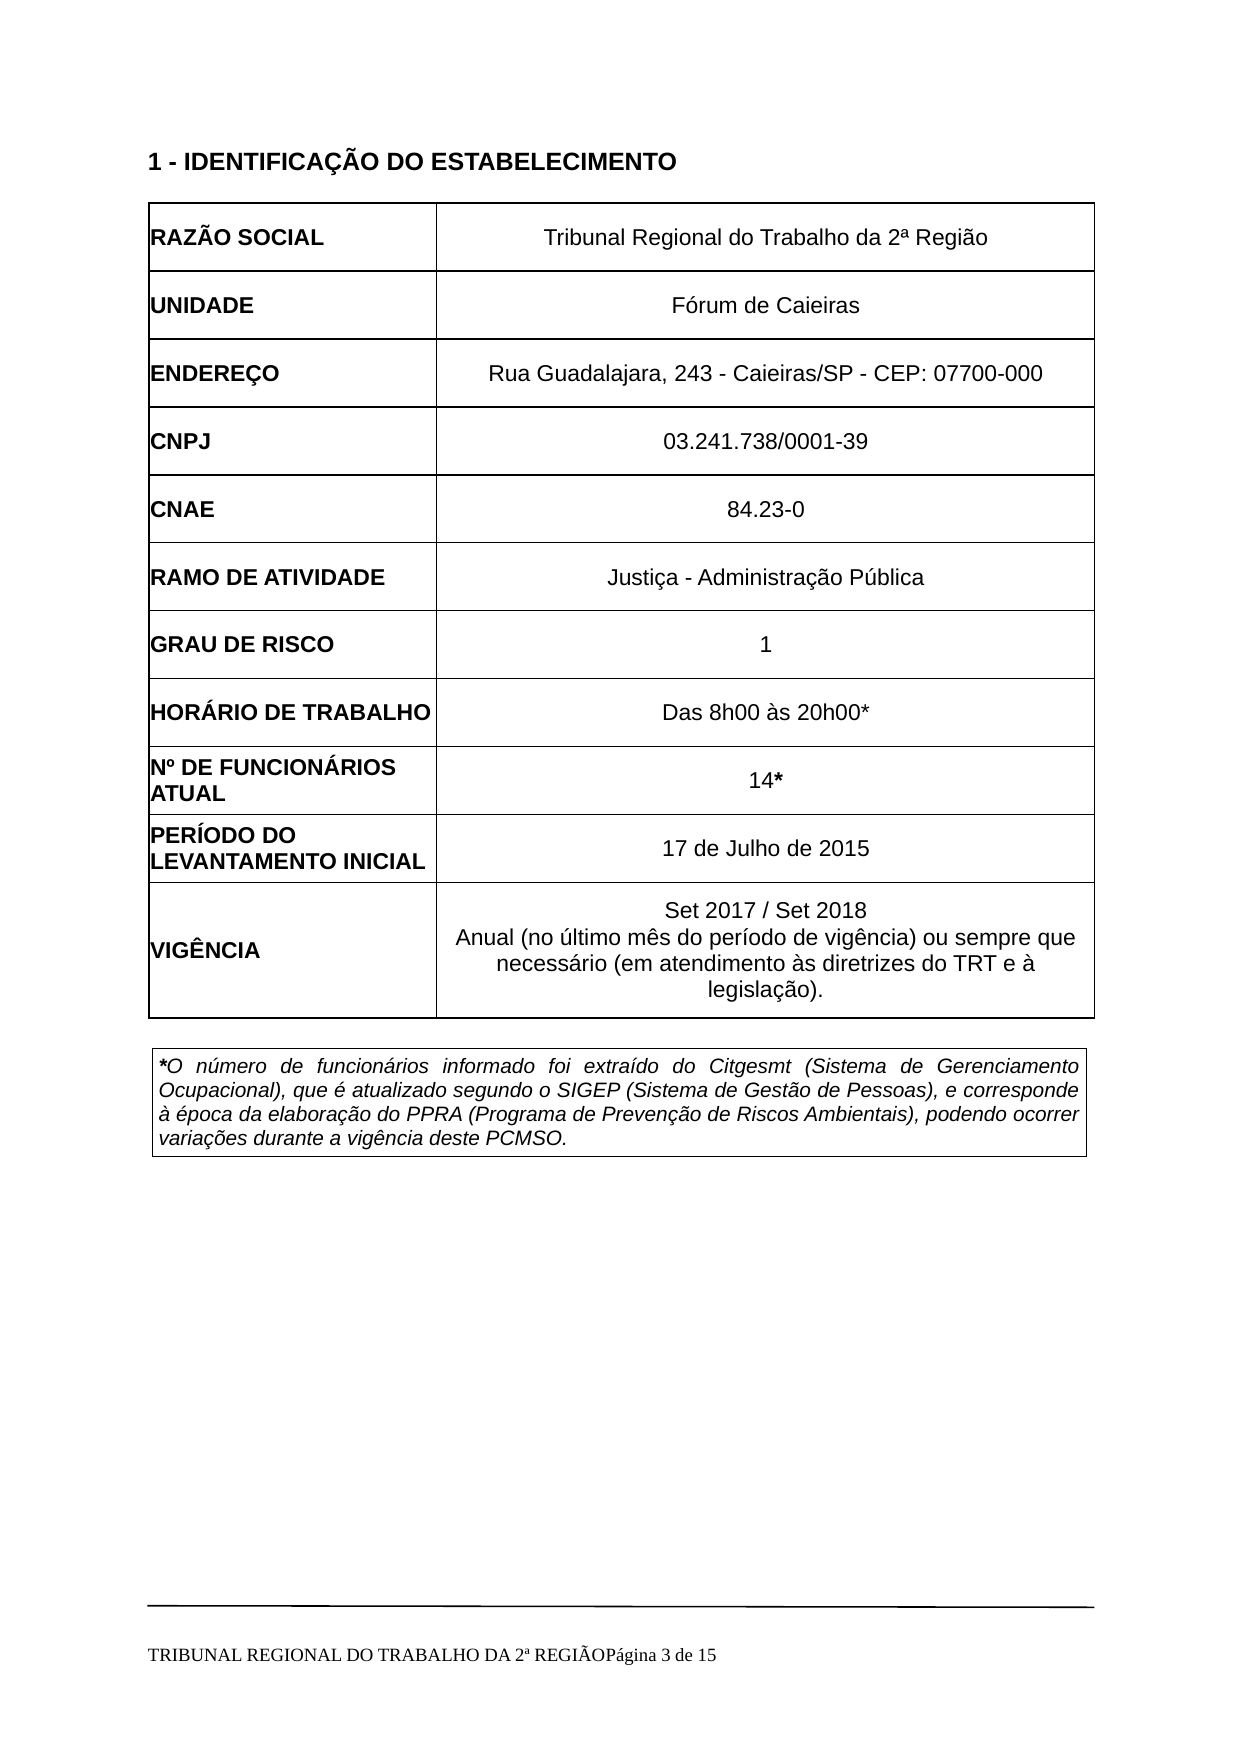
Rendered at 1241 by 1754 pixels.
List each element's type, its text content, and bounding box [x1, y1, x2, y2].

table_cell 84.23-0 [437, 476, 1094, 542]
table_cell Set 2017 / Set 2018 Anual (no último mês do período de vigência) ou sempre que necessário (em atendimento às diretrizes do TRT e à legislação). [437, 883, 1094, 1017]
table_cell Nº DE FUNCIONÁRIOS ATUAL [150, 747, 436, 813]
table_cell CNAE [150, 476, 436, 542]
table_header RAZÃO SOCIAL [150, 204, 436, 270]
table_cell GRAU DE RISCO [150, 611, 436, 678]
table_cell HORÁRIO DE TRABALHO [150, 679, 436, 746]
table_cell Das 8h00 às 20h00* [437, 679, 1094, 746]
table_cell RAMO DE ATIVIDADE [150, 543, 436, 610]
table_cell 1 [437, 611, 1094, 678]
table_cell VIGÊNCIA [150, 883, 436, 1017]
table_header Tribunal Regional do Trabalho da 2ª Região [437, 204, 1094, 270]
table_cell PERÍODO DO LEVANTAMENTO INICIAL [150, 815, 436, 881]
table_cell ENDEREÇO [150, 340, 436, 406]
table_cell Fórum de Caieiras [437, 272, 1094, 338]
table_cell 17 de Julho de 2015 [437, 815, 1094, 881]
table_cell CNPJ [150, 408, 436, 474]
table_cell Justiça - Administração Pública [437, 543, 1094, 610]
table_cell 03.241.738/0001-39 [437, 408, 1094, 474]
table_cell UNIDADE [150, 272, 436, 338]
table_header *O número de funcionários informado foi extraído do Citgesmt (Sistema de Gerenciamento Ocupacional), que é atualizado segundo o SIGEP (Sistema de Gestão de Pessoas), e corresponde à época da elaboração do PPRA (Programa de Prevenção de Riscos Ambientais), podendo ocorrer variações durante a vigência deste PCMSO. [153, 1049, 1086, 1156]
text 1 - IDENTIFICAÇÃO DO ESTABELECIMENTO [148, 147, 1093, 176]
table_cell 14* [437, 747, 1094, 813]
table_cell Rua Guadalajara, 243 - Caieiras/SP - CEP: 07700-000 [437, 340, 1094, 406]
